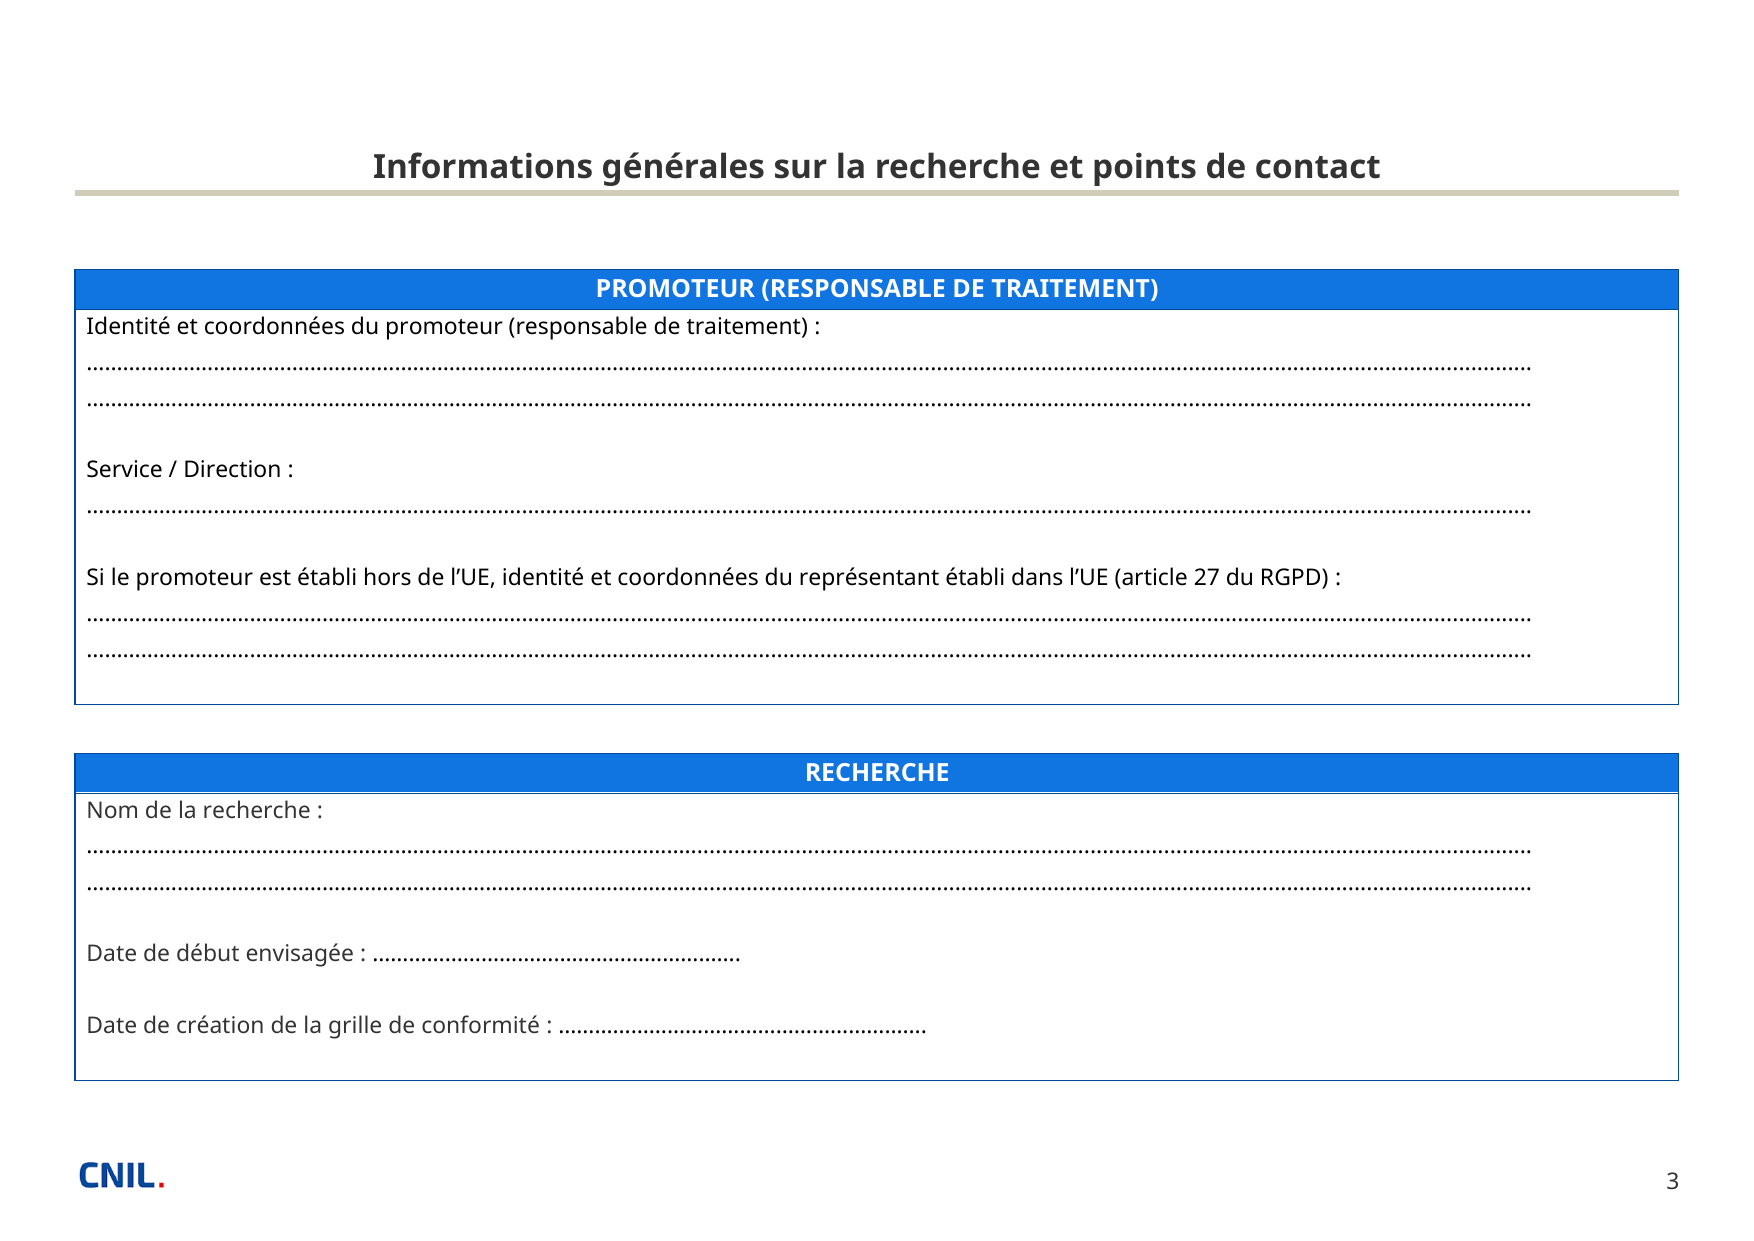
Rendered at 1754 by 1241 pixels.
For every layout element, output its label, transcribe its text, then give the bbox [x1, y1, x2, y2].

table_cell Identité et coordonnées du promoteur (responsable de traitement) : ……………………………………………………………………………………….......................................................................................................................................... ……………………………………………………………………………………….......................................................................................................................................... Service / Direction : ……………………………………………………………………………………….......................................................................................................................................... Si le promoteur est établi hors de l’UE, identité et coordonnées du représentant établi dans l’UE (article 27 du RGPD) : ……………………………………………………………………………………….......................................................................................................................................... ……………………………………………………………………………………….......................................................................................................................................... [76, 310, 1678, 704]
subtitle Informations générales sur la recherche et points de contact [75, 143, 1679, 190]
table_header RECHERCHE [76, 754, 1678, 792]
table_header PROMOTEUR (RESPONSABLE DE TRAITEMENT) [76, 270, 1678, 309]
table_cell Nom de la recherche : ……………………………………………………………………………………….......................................................................................................................................... ……………………………………………………………………………………….......................................................................................................................................... Date de début envisagée : ……………………………………………………. Date de création de la grille de conformité : ……………………………………………………. [76, 794, 1678, 1080]
